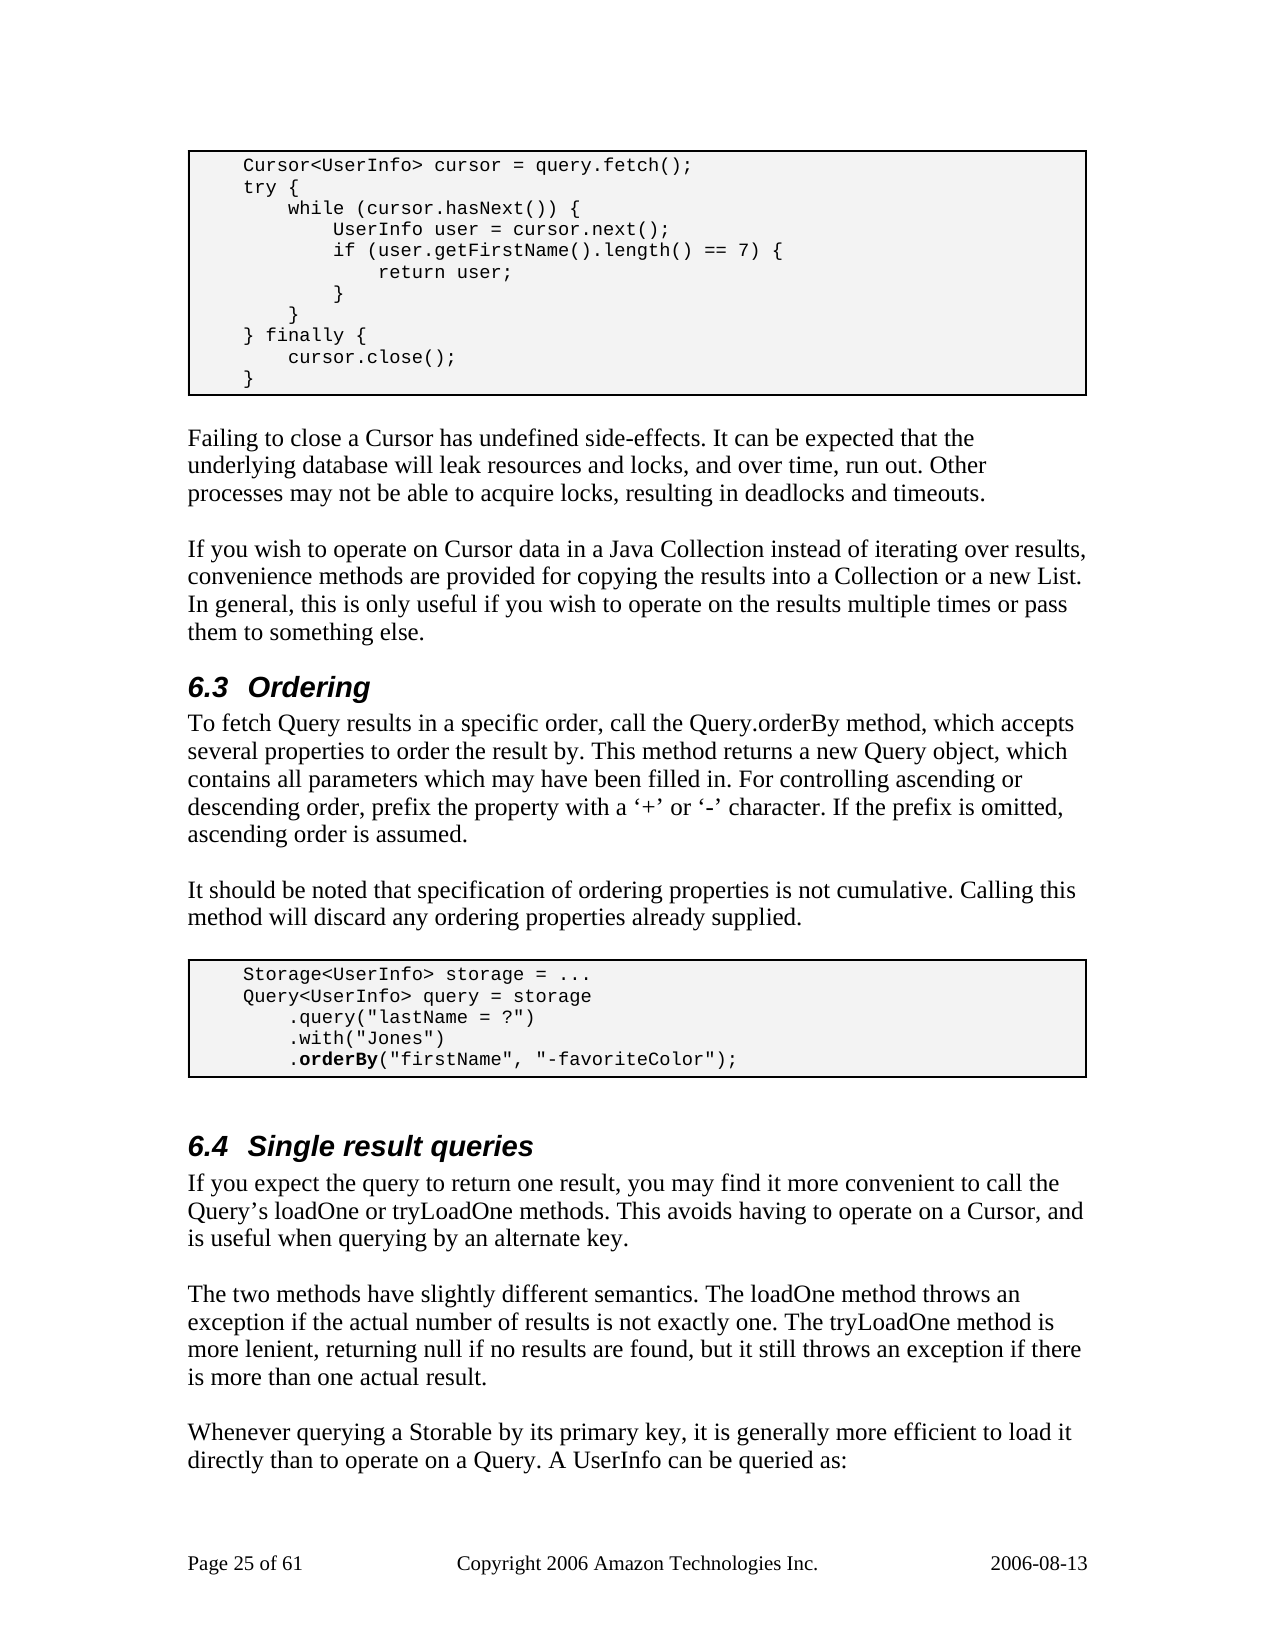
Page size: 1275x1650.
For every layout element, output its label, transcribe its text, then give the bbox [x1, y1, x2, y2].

text } [190, 362, 1085, 394]
text Cursor<UserInfo> cursor = query.fetch(); [190, 152, 1085, 171]
subtitle Ordering [187, 671, 1087, 703]
text The two methods have slightly different semantics. The loadOne method throws an exception if the actual number of results is not exactly one. The tryLoadOne method is more lenient, returning null if no results are found, but it still throws an exception if there is more than one actual result. [187, 1280, 1087, 1391]
text Query<UserInfo> query = storage [190, 980, 1085, 1001]
text if (user.getFirstName().length() == 7) { [190, 235, 1085, 256]
text Failing to close a Cursor has undefined side-effects. It can be expected that the underlying database will leak resources and locks, and over time, run out. Other processes may not be able to acquire locks, resulting in deadlocks and timeouts. [187, 424, 1087, 507]
text To fetch Query results in a specific order, call the Query.orderBy method, which accepts several properties to order the result by. This method returns a new Query object, which contains all parameters which may have been filled in. For controlling ascending or descending order, prefix the property with a ‘+’ or ‘-’ character. If the prefix is omitted, ascending order is assumed. [187, 709, 1087, 848]
text cursor.close(); [190, 341, 1085, 362]
text Whenever querying a Storable by its primary key, it is generally more efficient to load it directly than to operate on a Query. A UserInfo can be queried as: [187, 1418, 1087, 1474]
text return user; [190, 256, 1085, 277]
text .with("Jones") [190, 1023, 1085, 1044]
text It should be noted that specification of ordering properties is not cumulative. Calling this method will discard any ordering properties already supplied. [187, 876, 1087, 931]
text If you wish to operate on Cursor data in a Java Collection instead of iterating over results, convenience methods are provided for copying the results into a Collection or a new List. In general, this is only useful if you wish to operate on the results multiple times or pass them to something else. [187, 535, 1087, 646]
text } [190, 277, 1085, 299]
text while (cursor.hasNext()) { [190, 192, 1085, 214]
text Storage<UserInfo> storage = ... [190, 961, 1085, 980]
text } [190, 299, 1085, 320]
text .orderBy("firstName", "-favoriteColor"); [190, 1044, 1085, 1076]
text try { [190, 171, 1085, 192]
text UserInfo user = cursor.next(); [190, 214, 1085, 235]
text } finally { [190, 320, 1085, 341]
text If you expect the query to return one result, you may find it more convenient to call the Query’s loadOne or tryLoadOne methods. This avoids having to operate on a Cursor, and is useful when querying by an alternate key. [187, 1169, 1087, 1252]
text .query("lastName = ?") [190, 1001, 1085, 1023]
subtitle Single result queries [187, 1130, 1087, 1163]
